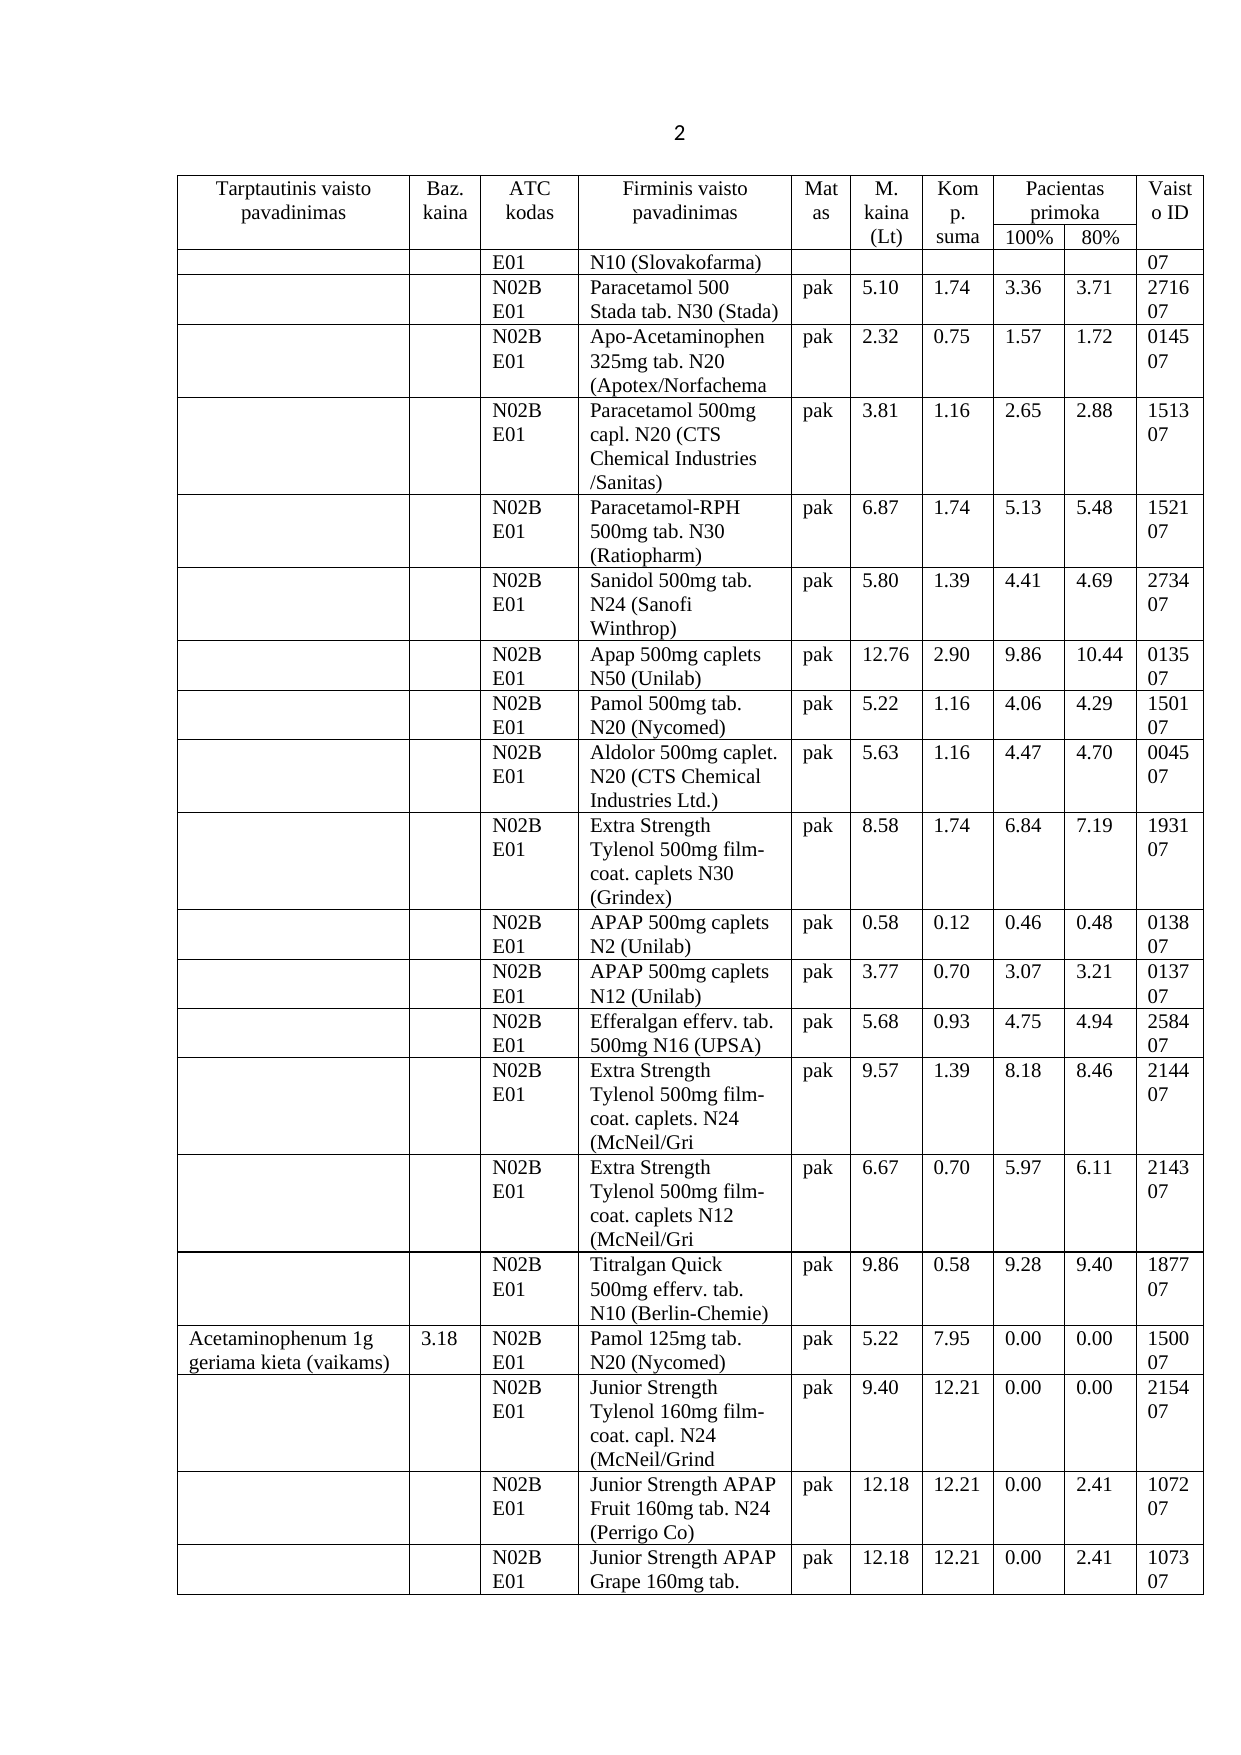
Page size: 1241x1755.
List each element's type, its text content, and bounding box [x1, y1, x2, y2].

table_cell N02B E01 [481, 1326, 578, 1374]
table_cell Apo-Acetaminophen 325mg tab. N20 (Apotex/Norfachema [579, 325, 791, 397]
table_cell [178, 960, 409, 1008]
table_cell 10.44 [1065, 641, 1136, 689]
table_cell APAP 500mg caplets N2 (Unilab) [579, 910, 791, 958]
table_cell Titralgan Quick 500mg efferv. tab. N10 (Berlin-Chemie) [579, 1253, 791, 1324]
table_cell [410, 691, 480, 739]
table_cell 150107 [1137, 691, 1203, 739]
table_cell 151307 [1137, 398, 1203, 494]
table_cell 0.58 [923, 250, 993, 274]
table_cell 1.39 [923, 1058, 993, 1154]
table_cell 4.75 [994, 1009, 1064, 1057]
table_header Tarptautinis vaisto pavadinimas [178, 176, 409, 249]
table_cell N02B E01 [481, 1009, 578, 1057]
table_cell Paracetamol 500mg capl. N20 (CTS Chemical Industries /Sanitas) [579, 398, 791, 494]
table_cell [1065, 250, 1136, 274]
table_cell 12.76 [851, 641, 922, 689]
table_cell [178, 1472, 409, 1544]
table_cell N02B E01 [481, 691, 578, 739]
table_cell Paracetamol 500 Stada tab. N30 (Stada) [579, 275, 791, 323]
table_cell 0.70 [923, 960, 993, 1008]
table_cell 3.81 [851, 398, 922, 494]
table_cell 6.84 [994, 813, 1064, 909]
table_cell 07 [1137, 250, 1203, 274]
table_cell Junior Strength APAP Fruit 160mg tab. N24 (Perrigo Co) [579, 1472, 791, 1544]
table_header ATC kodas [481, 176, 578, 249]
table_cell 12.18 [851, 1472, 922, 1544]
table_cell 4.69 [1065, 568, 1136, 640]
table_cell 3.07 [994, 960, 1064, 1008]
table_cell [410, 250, 480, 274]
table_cell 4.70 [1065, 740, 1136, 812]
table_cell Pamol 125mg tab. N20 (Nycomed) [579, 1326, 791, 1374]
table_cell N02B E01 [481, 398, 578, 494]
table_cell Junior Strength Tylenol 160mg film-coat. capl. N24 (McNeil/Grind [579, 1375, 791, 1471]
table_cell 3.21 [1065, 960, 1136, 1008]
table_cell 5.13 [994, 495, 1064, 567]
table_cell 7.19 [1065, 813, 1136, 909]
table_cell 214407 [1137, 1058, 1203, 1154]
table_cell [410, 1545, 480, 1593]
table_cell 0.58 [923, 1253, 993, 1324]
table_cell 8.18 [994, 1058, 1064, 1154]
table_cell [178, 1253, 409, 1324]
table_cell [178, 275, 409, 323]
table_header Firminis vaisto pavadinimas [579, 176, 791, 249]
table_header Komp. suma (Lt) [923, 176, 993, 249]
table_cell N02B E01 [481, 495, 578, 567]
table_cell 12.21 [923, 1545, 993, 1593]
table_cell pak [792, 1009, 850, 1057]
table_cell [178, 250, 409, 274]
table_cell N02B E01 [481, 1058, 578, 1154]
table_cell 6.87 [851, 495, 922, 567]
table_cell [410, 1155, 480, 1251]
table_cell N02B E01 [481, 1155, 578, 1251]
table_cell 12.18 [851, 1545, 922, 1593]
table_cell 193107 [1137, 813, 1203, 909]
table_cell [410, 325, 480, 397]
table_cell 3.18 [410, 1326, 480, 1374]
table_cell 215407 [1137, 1375, 1203, 1471]
table_cell 12.21 [923, 1375, 993, 1471]
table_cell pak [792, 641, 850, 689]
table_cell pak [792, 398, 850, 494]
table_cell [178, 691, 409, 739]
table_cell 5.10 [851, 275, 922, 323]
table_cell [410, 813, 480, 909]
table_cell 6.67 [851, 1155, 922, 1251]
table_cell 013807 [1137, 910, 1203, 958]
table_cell N02B E01 [481, 813, 578, 909]
table_cell [792, 250, 850, 274]
table_cell 013707 [1137, 960, 1203, 1008]
table_cell Apap 500mg caplets N50 (Unilab) [579, 641, 791, 689]
table_cell 1.16 [923, 398, 993, 494]
table_cell 3.71 [1065, 275, 1136, 323]
table_cell 80% [1065, 225, 1136, 249]
table_cell APAP 500mg caplets N12 (Unilab) [579, 960, 791, 1008]
table_cell 3.36 [994, 275, 1064, 323]
table_cell [410, 1253, 480, 1324]
table_cell pak [792, 910, 850, 958]
table_cell 12.21 [923, 1472, 993, 1544]
table_cell [410, 910, 480, 958]
table_cell [410, 1058, 480, 1154]
table_cell [178, 398, 409, 494]
table_cell 9.86 [851, 1253, 922, 1324]
table_cell 2.41 [1065, 1472, 1136, 1544]
table_cell N02B E01 [481, 275, 578, 323]
table_cell 2.32 [851, 325, 922, 397]
table_cell 1.74 [923, 275, 993, 323]
table_cell 0.46 [994, 910, 1064, 958]
table_cell [410, 398, 480, 494]
table_cell Extra Strength Tylenol 500mg film-coat. caplets N12 (McNeil/Gri [579, 1155, 791, 1251]
table_cell [178, 1058, 409, 1154]
table_cell 1.74 [923, 495, 993, 567]
table_cell 258407 [1137, 1009, 1203, 1057]
table_cell 214307 [1137, 1155, 1203, 1251]
table_cell pak [792, 1058, 850, 1154]
table_cell [410, 960, 480, 1008]
table_cell Paracetamol-RPH 500mg tab. N30 (Ratiopharm) [579, 495, 791, 567]
table_cell 9.40 [1065, 1253, 1136, 1324]
table_cell 4.94 [1065, 1009, 1136, 1057]
table_cell [178, 568, 409, 640]
table_cell Junior Strength APAP Grape 160mg tab. [579, 1545, 791, 1593]
table_cell 3.77 [851, 960, 922, 1008]
table_cell 0.58 [851, 910, 922, 958]
table_cell N02B E01 [481, 568, 578, 640]
table_cell 4.29 [1065, 691, 1136, 739]
table_cell [178, 910, 409, 958]
table_cell 100% [994, 225, 1064, 249]
table_cell [851, 250, 922, 274]
table_cell 2.90 [923, 641, 993, 689]
table_cell N02B E01 [481, 1472, 578, 1544]
table_cell [178, 495, 409, 567]
table_cell 9.40 [851, 1375, 922, 1471]
table_cell pak [792, 813, 850, 909]
table_cell pak [792, 740, 850, 812]
table_cell N02B E01 [481, 910, 578, 958]
table_cell Efferalgan efferv. tab. 500mg N16 (UPSA) [579, 1009, 791, 1057]
table_cell pak [792, 275, 850, 323]
table_cell 1.39 [923, 568, 993, 640]
table_cell 0.48 [1065, 910, 1136, 958]
table_cell [178, 813, 409, 909]
table_cell pak [792, 325, 850, 397]
table_cell 271607 [1137, 275, 1203, 323]
table_cell 152107 [1137, 495, 1203, 567]
table_cell 5.80 [851, 568, 922, 640]
table_cell 5.48 [1065, 495, 1136, 567]
table_cell 5.97 [994, 1155, 1064, 1251]
table_cell N02B E01 [481, 960, 578, 1008]
table_cell pak [792, 1155, 850, 1251]
table_cell 0.75 [923, 325, 993, 397]
table_cell [410, 740, 480, 812]
table_cell [178, 1155, 409, 1251]
table_cell 5.63 [851, 740, 922, 812]
table_cell [178, 325, 409, 397]
table_header Vaisto ID [1137, 176, 1203, 249]
table_cell [410, 1472, 480, 1544]
table_cell 0.00 [1065, 1326, 1136, 1374]
table_cell pak [792, 568, 850, 640]
table_cell N10 (Slovakofarma) [579, 250, 791, 274]
table_cell Acetaminophenum 1g geriama kieta (vaikams) [178, 1326, 409, 1374]
table_cell 2.88 [1065, 398, 1136, 494]
table_cell [178, 641, 409, 689]
table_cell 1.72 [1065, 325, 1136, 397]
table_cell 004507 [1137, 740, 1203, 812]
table_cell pak [792, 960, 850, 1008]
table_cell E01 [481, 250, 578, 274]
table_cell 0.00 [994, 1326, 1064, 1374]
table_cell 5.22 [851, 1326, 922, 1374]
table_cell Extra Strength Tylenol 500mg film-coat. caplets N30 (Grindex) [579, 813, 791, 909]
table_cell [178, 740, 409, 812]
table_cell N02B E01 [481, 740, 578, 812]
table_cell pak [792, 691, 850, 739]
table_cell N02B E01 [481, 325, 578, 397]
table_cell 2.41 [1065, 1545, 1136, 1593]
table_cell 4.06 [994, 691, 1064, 739]
table_cell pak [792, 495, 850, 567]
table_cell Pamol 500mg tab. N20 (Nycomed) [579, 691, 791, 739]
table_cell 107307 [1137, 1545, 1203, 1593]
table_header Pacientas primoka [994, 176, 1136, 224]
table_cell [178, 1009, 409, 1057]
table_cell 0.12 [923, 910, 993, 958]
table_cell 4.47 [994, 740, 1064, 812]
table_cell 187707 [1137, 1253, 1203, 1324]
table_cell [994, 250, 1064, 274]
table_cell 150007 [1137, 1326, 1203, 1374]
table_cell [410, 641, 480, 689]
table_cell 5.68 [851, 1009, 922, 1057]
table_cell 273407 [1137, 568, 1203, 640]
table_cell N02B E01 [481, 1545, 578, 1593]
table_cell 0.00 [994, 1375, 1064, 1471]
table_cell pak [792, 1375, 850, 1471]
table_cell 7.95 [923, 1326, 993, 1374]
table_header Baz. kaina [410, 176, 480, 249]
table_cell 4.41 [994, 568, 1064, 640]
table_cell 014507 [1137, 325, 1203, 397]
table_cell 0.00 [994, 1545, 1064, 1593]
table_cell 0.00 [1065, 1375, 1136, 1471]
table_cell 2.65 [994, 398, 1064, 494]
table_cell pak [792, 1472, 850, 1544]
table_cell Aldolor 500mg caplet. N20 (CTS Chemical Industries Ltd.) [579, 740, 791, 812]
table_cell [410, 568, 480, 640]
table_cell N02B E01 [481, 641, 578, 689]
table_cell 9.86 [994, 641, 1064, 689]
table_cell 6.11 [1065, 1155, 1136, 1251]
table_cell pak [792, 1545, 850, 1593]
table_cell [410, 1375, 480, 1471]
table_header Matas [792, 176, 850, 249]
table_cell 0.00 [994, 1472, 1064, 1544]
table_cell 5.22 [851, 691, 922, 739]
table_cell 107207 [1137, 1472, 1203, 1544]
table_cell Extra Strength Tylenol 500mg film-coat. caplets. N24 (McNeil/Gri [579, 1058, 791, 1154]
table_cell [178, 1375, 409, 1471]
table_cell [178, 1545, 409, 1593]
table_header M. kaina (Lt) [851, 176, 922, 249]
table_cell 9.57 [851, 1058, 922, 1154]
table_cell 9.28 [994, 1253, 1064, 1324]
table_cell Sanidol 500mg tab. N24 (Sanofi Winthrop) [579, 568, 791, 640]
table_cell [410, 275, 480, 323]
table_cell 0.70 [923, 1155, 993, 1251]
table_cell [410, 1009, 480, 1057]
table_cell 1.16 [923, 740, 993, 812]
table_cell 1.74 [923, 813, 993, 909]
table_cell N02B E01 [481, 1375, 578, 1471]
table_cell 8.46 [1065, 1058, 1136, 1154]
table_cell pak [792, 1326, 850, 1374]
table_cell pak [792, 1253, 850, 1324]
table_cell 8.58 [851, 813, 922, 909]
table_cell 0.93 [923, 1009, 993, 1057]
table_cell 1.57 [994, 325, 1064, 397]
table_cell 1.16 [923, 691, 993, 739]
table_cell 013507 [1137, 641, 1203, 689]
table_cell [410, 495, 480, 567]
table_cell N02B E01 [481, 1253, 578, 1324]
